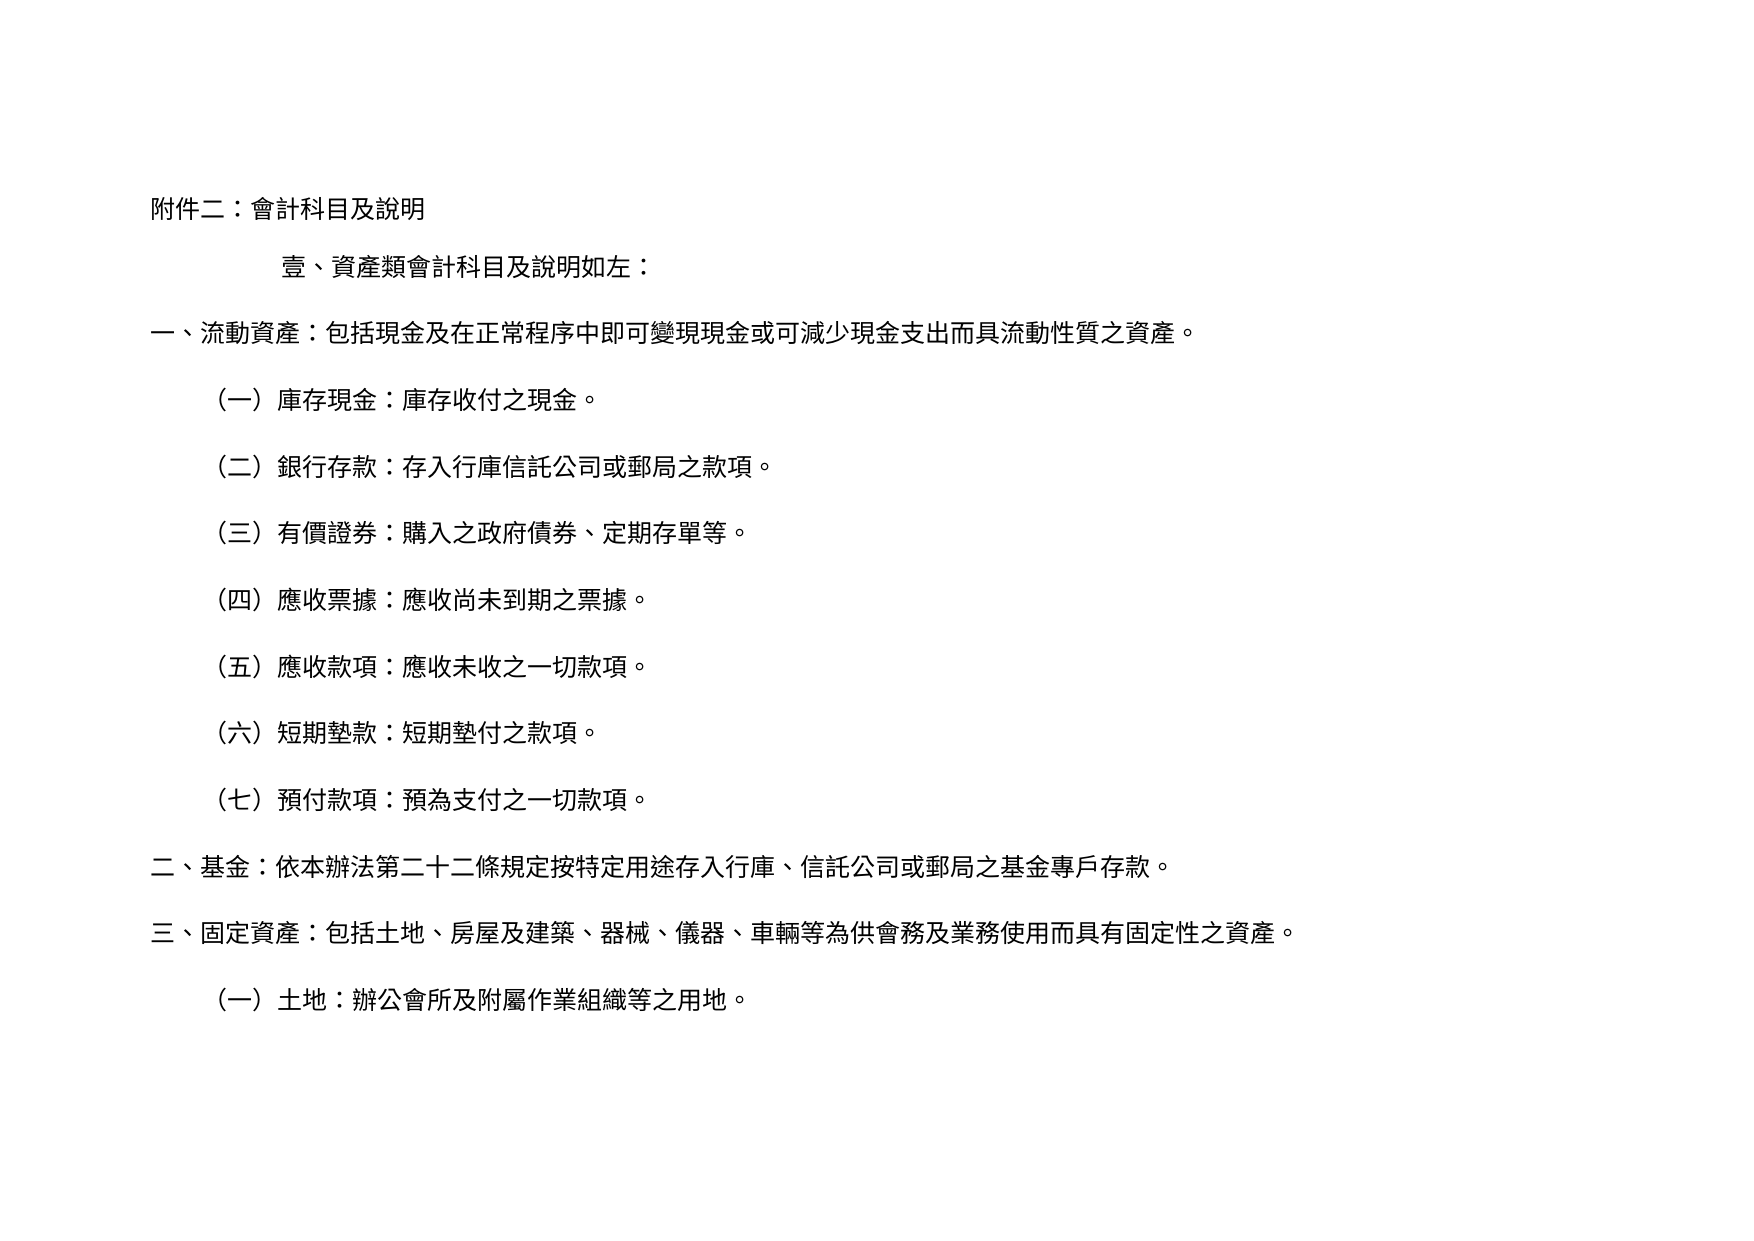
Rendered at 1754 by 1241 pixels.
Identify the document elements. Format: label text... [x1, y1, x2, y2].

text （六）短期墊款：短期墊付之款項。 [202, 713, 1604, 751]
text 壹、資產類會計科目及說明如左： [281, 247, 1604, 284]
text （四）應收票據：應收尚未到期之票據。 [202, 580, 1604, 617]
text （三）有價證券：購入之政府債券、定期存單等。 [202, 513, 1604, 551]
text （一）庫存現金：庫存收付之現金。 [202, 380, 1604, 417]
text 附件二：會計科目及說明 [150, 189, 1604, 226]
text （五）應收款項：應收未收之一切款項。 [202, 647, 1604, 684]
text 二、基金：依本辦法第二十二條規定按特定用途存入行庫、信託公司或郵局之基金專戶存款。 [150, 847, 1604, 884]
text 三、固定資產：包括土地、房屋及建築、器械、儀器、車輛等為供會務及業務使用而具有固定性之資產。 [150, 913, 1604, 951]
text （七）預付款項：預為支付之一切款項。 [202, 780, 1604, 817]
text 一、流動資產：包括現金及在正常程序中即可變現現金或可減少現金支出而具流動性質之資產。 [150, 313, 1604, 351]
text （二）銀行存款：存入行庫信託公司或郵局之款項。 [202, 447, 1604, 484]
text （一）土地：辦公會所及附屬作業組織等之用地。 [202, 980, 1604, 1017]
